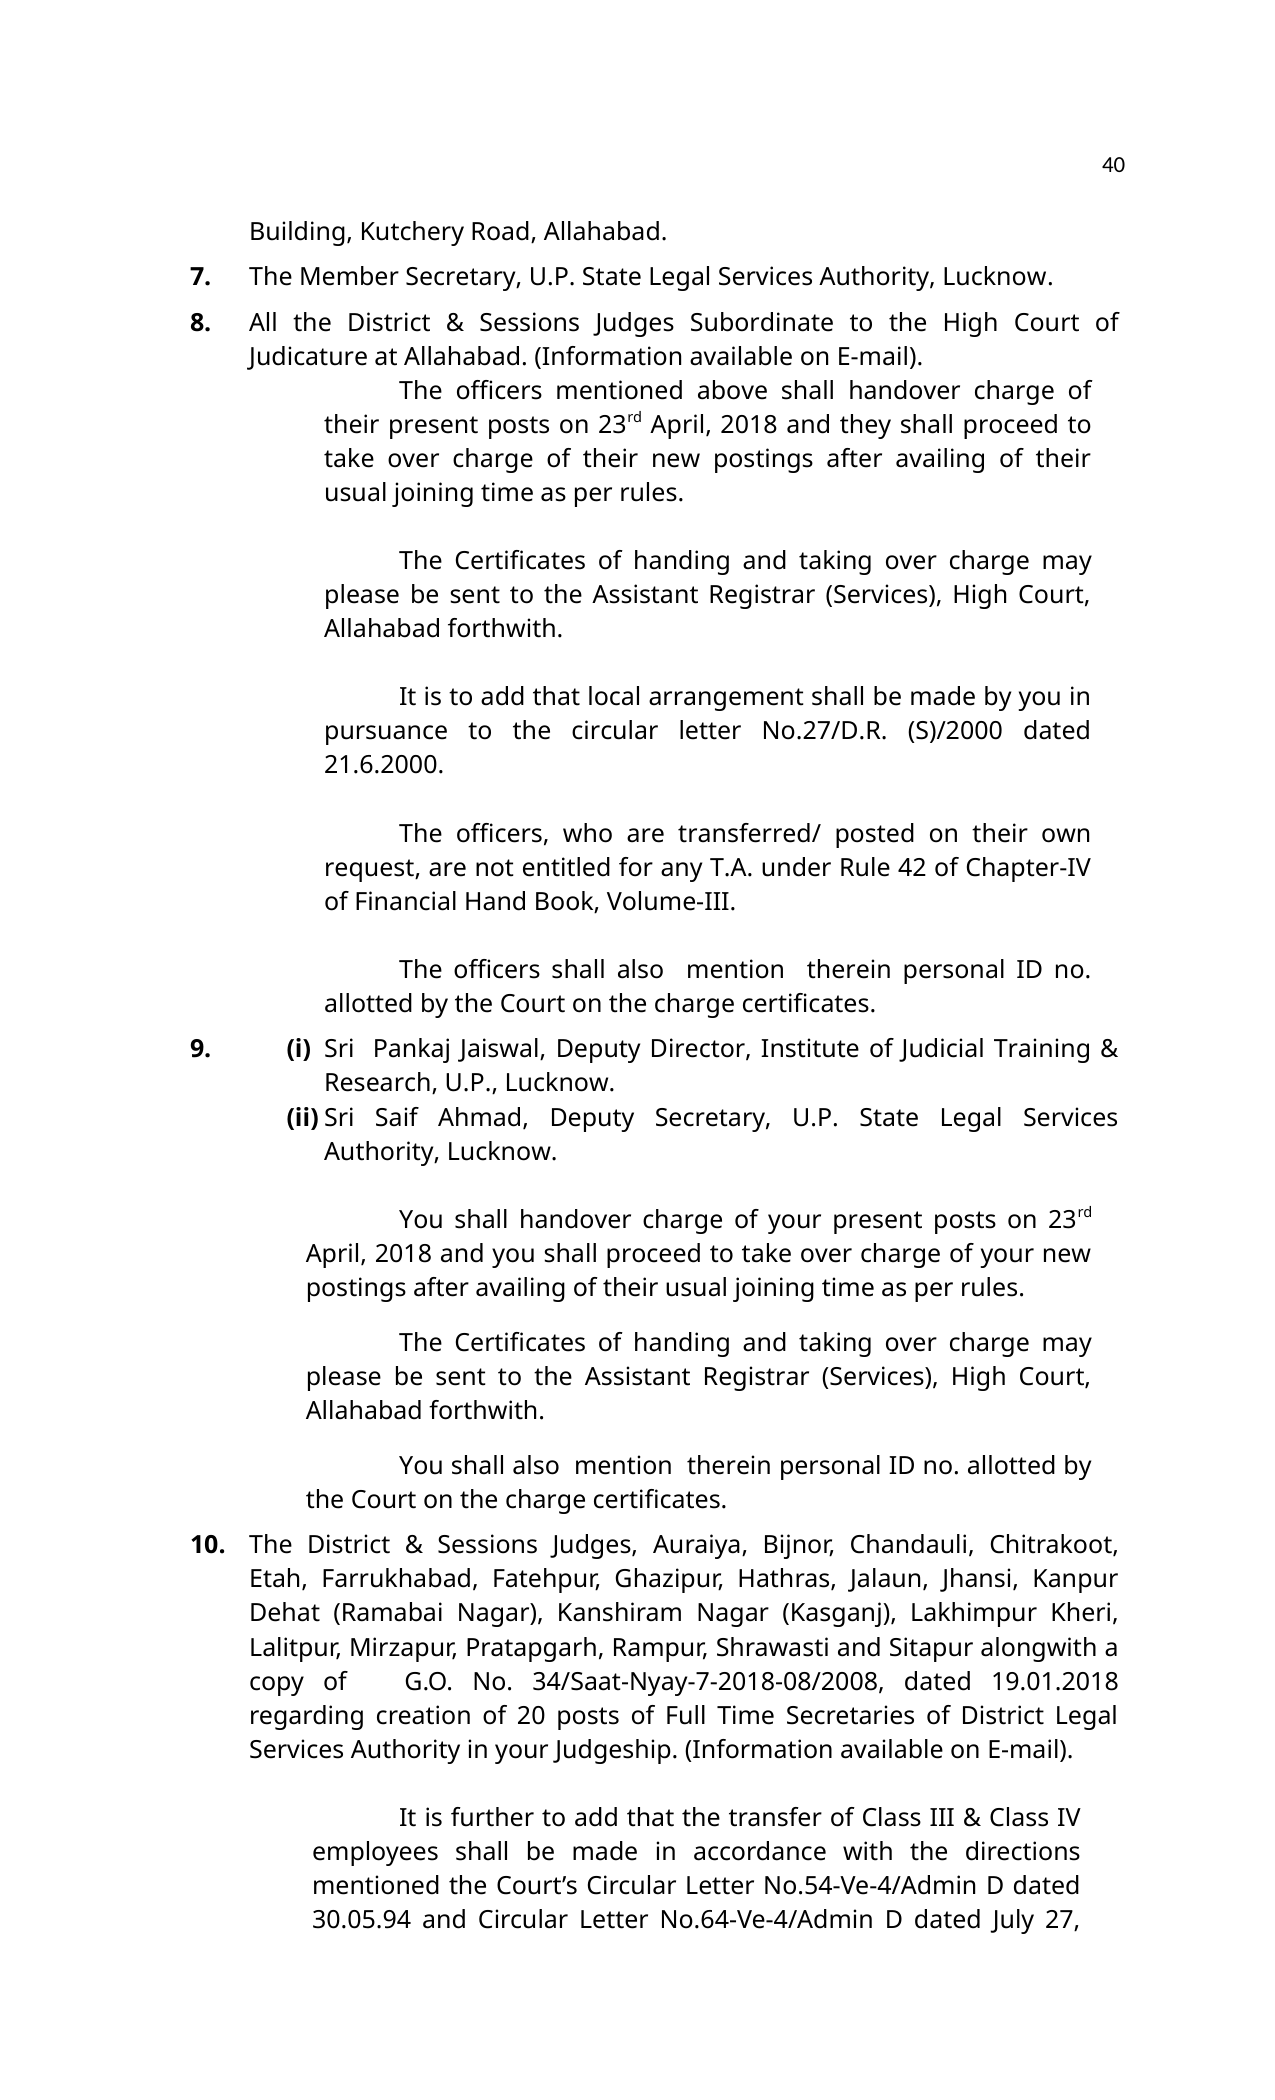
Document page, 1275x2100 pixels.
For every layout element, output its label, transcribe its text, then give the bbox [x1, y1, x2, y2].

table_cell [184, 299, 243, 1025]
table_cell The Member Secretary, U.P. State Legal Services Authority, Lucknow. [243, 253, 1125, 298]
table_cell All the District & Sessions Judges Subordinate to the High Court of Judicature at Allahabad. (Information available on E-mail). The officers mentioned above shall handover charge of their present posts on 23rd April, 2018 and they shall proceed to take over charge of their new postings after availing of their usual joining time as per rules. The Certificates of handing and taking over charge may please be sent to the Assistant Registrar (Services), High Court, Allahabad forthwith. It is to add that local arrangement shall be made by you in pursuance to the circular letter No.27/D.R. (S)/2000 dated 21.6.2000. The officers, who are transferred/ posted on their own request, are not entitled for any T.A. under Rule 42 of Chapter-IV of Financial Hand Book, Volume-III. The officers shall also mention therein personal ID no. allotted by the Court on the charge certificates. [243, 299, 1125, 1025]
table_cell [184, 1521, 243, 1941]
table_cell [184, 208, 243, 253]
table_cell Building, Kutchery Road, Allahabad. [243, 208, 1125, 253]
table_cell [184, 1025, 243, 1521]
table_cell Sri Pankaj Jaiswal, Deputy Director, Institute of Judicial Training & Research, U.P., Lucknow. Sri Saif Ahmad, Deputy Secretary, U.P. State Legal Services Authority, Lucknow. You shall handover charge of your present posts on 23rd April, 2018 and you shall proceed to take over charge of your new postings after availing of their usual joining time as per rules. The Certificates of handing and taking over charge may please be sent to the Assistant Registrar (Services), High Court, Allahabad forthwith. You shall also mention therein personal ID no. allotted by the Court on the charge certificates. [243, 1025, 1125, 1521]
table_cell The District & Sessions Judges, Auraiya, Bijnor, Chandauli, Chitrakoot, Etah, Farrukhabad, Fatehpur, Ghazipur, Hathras, Jalaun, Jhansi, Kanpur Dehat (Ramabai Nagar), Kanshiram Nagar (Kasganj), Lakhimpur Kheri, Lalitpur, Mirzapur, Pratapgarh, Rampur, Shrawasti and Sitapur alongwith a copy of G.O. No. 34/Saat-Nyay-7-2018-08/2008, dated 19.01.2018 regarding creation of 20 posts of Full Time Secretaries of District Legal Services Authority in your Judgeship. (Information available on E-mail). It is further to add that the transfer of Class III & Class IV employees shall be made in accordance with the directions mentioned the Court’s Circular Letter No.54-Ve-4/Admin D dated 30.05.94 and Circular Letter No.64-Ve-4/Admin D dated July 27, [243, 1521, 1125, 1941]
table_cell [184, 253, 243, 298]
